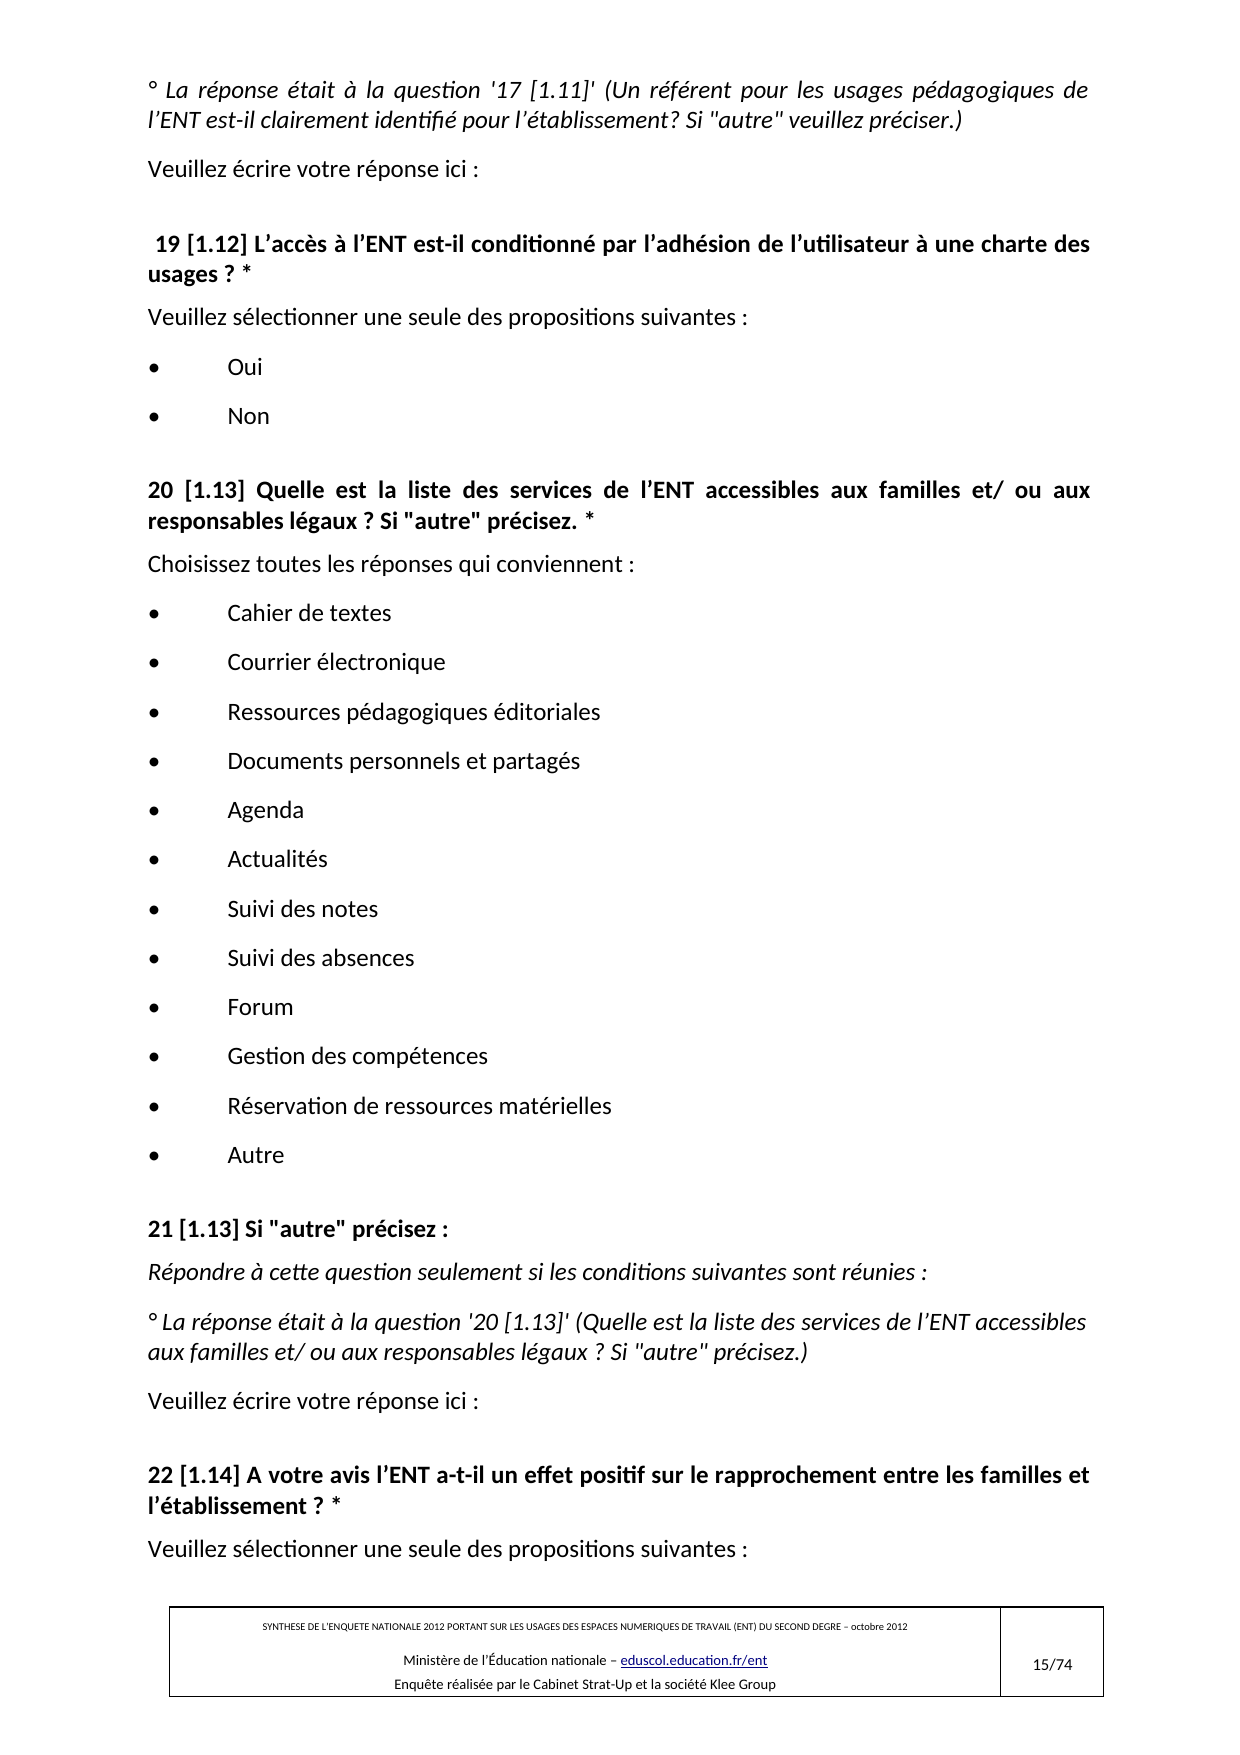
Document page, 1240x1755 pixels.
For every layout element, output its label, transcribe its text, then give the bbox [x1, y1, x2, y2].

text 21 [1.13] Si "autre" précisez : [148, 1213, 1092, 1244]
text 22 [1.14] A votre avis l’ENT a-t-il un effet positif sur le rapprochement entre les familles et l’établissement ? * [148, 1460, 1092, 1521]
text • Cahier de textes [148, 597, 1092, 628]
text 19 [1.12] L’accès à l’ENT est-il conditionné par l’adhésion de l’utilisateur à une charte des usages ? * [148, 228, 1092, 289]
text • Actualités [148, 843, 1092, 874]
text • Suivi des notes [148, 893, 1092, 923]
text Veuillez écrire votre réponse ici : [148, 1385, 1092, 1416]
text ° La réponse était à la question '17 [1.11]' (Un référent pour les usages pédagogiques de l’ENT est-il clairement identifié pour l’établissement? Si "autre" veuillez préciser.) [148, 74, 1092, 135]
text • Non [148, 400, 1092, 431]
text Veuillez écrire votre réponse ici : [148, 154, 1092, 184]
text 20 [1.13] Quelle est la liste des services de l’ENT accessibles aux familles et/ ou aux responsables légaux ? Si "autre" précisez. * [148, 474, 1092, 535]
text • Forum [148, 991, 1092, 1022]
text • Courrier électronique [148, 646, 1092, 677]
text • Documents personnels et partagés [148, 745, 1092, 775]
text • Ressources pédagogiques éditoriales [148, 696, 1092, 726]
text • Gestion des compétences [148, 1041, 1092, 1071]
text Veuillez sélectionner une seule des propositions suivantes : [148, 301, 1092, 332]
text Répondre à cette question seulement si les conditions suivantes sont réunies : [148, 1256, 1092, 1287]
text • Autre [148, 1139, 1092, 1169]
text • Agenda [148, 794, 1092, 825]
text Choisissez toutes les réponses qui conviennent : [148, 548, 1092, 578]
text Veuillez sélectionner une seule des propositions suivantes : [148, 1533, 1092, 1564]
text • Réservation de ressources matérielles [148, 1090, 1092, 1120]
text • Suivi des absences [148, 942, 1092, 972]
text ° La réponse était à la question '20 [1.13]' (Quelle est la liste des services de l’ENT accessibles aux familles et/ ou aux responsables légaux ? Si "autre" précisez.) [148, 1306, 1092, 1367]
text • Oui [148, 351, 1092, 381]
